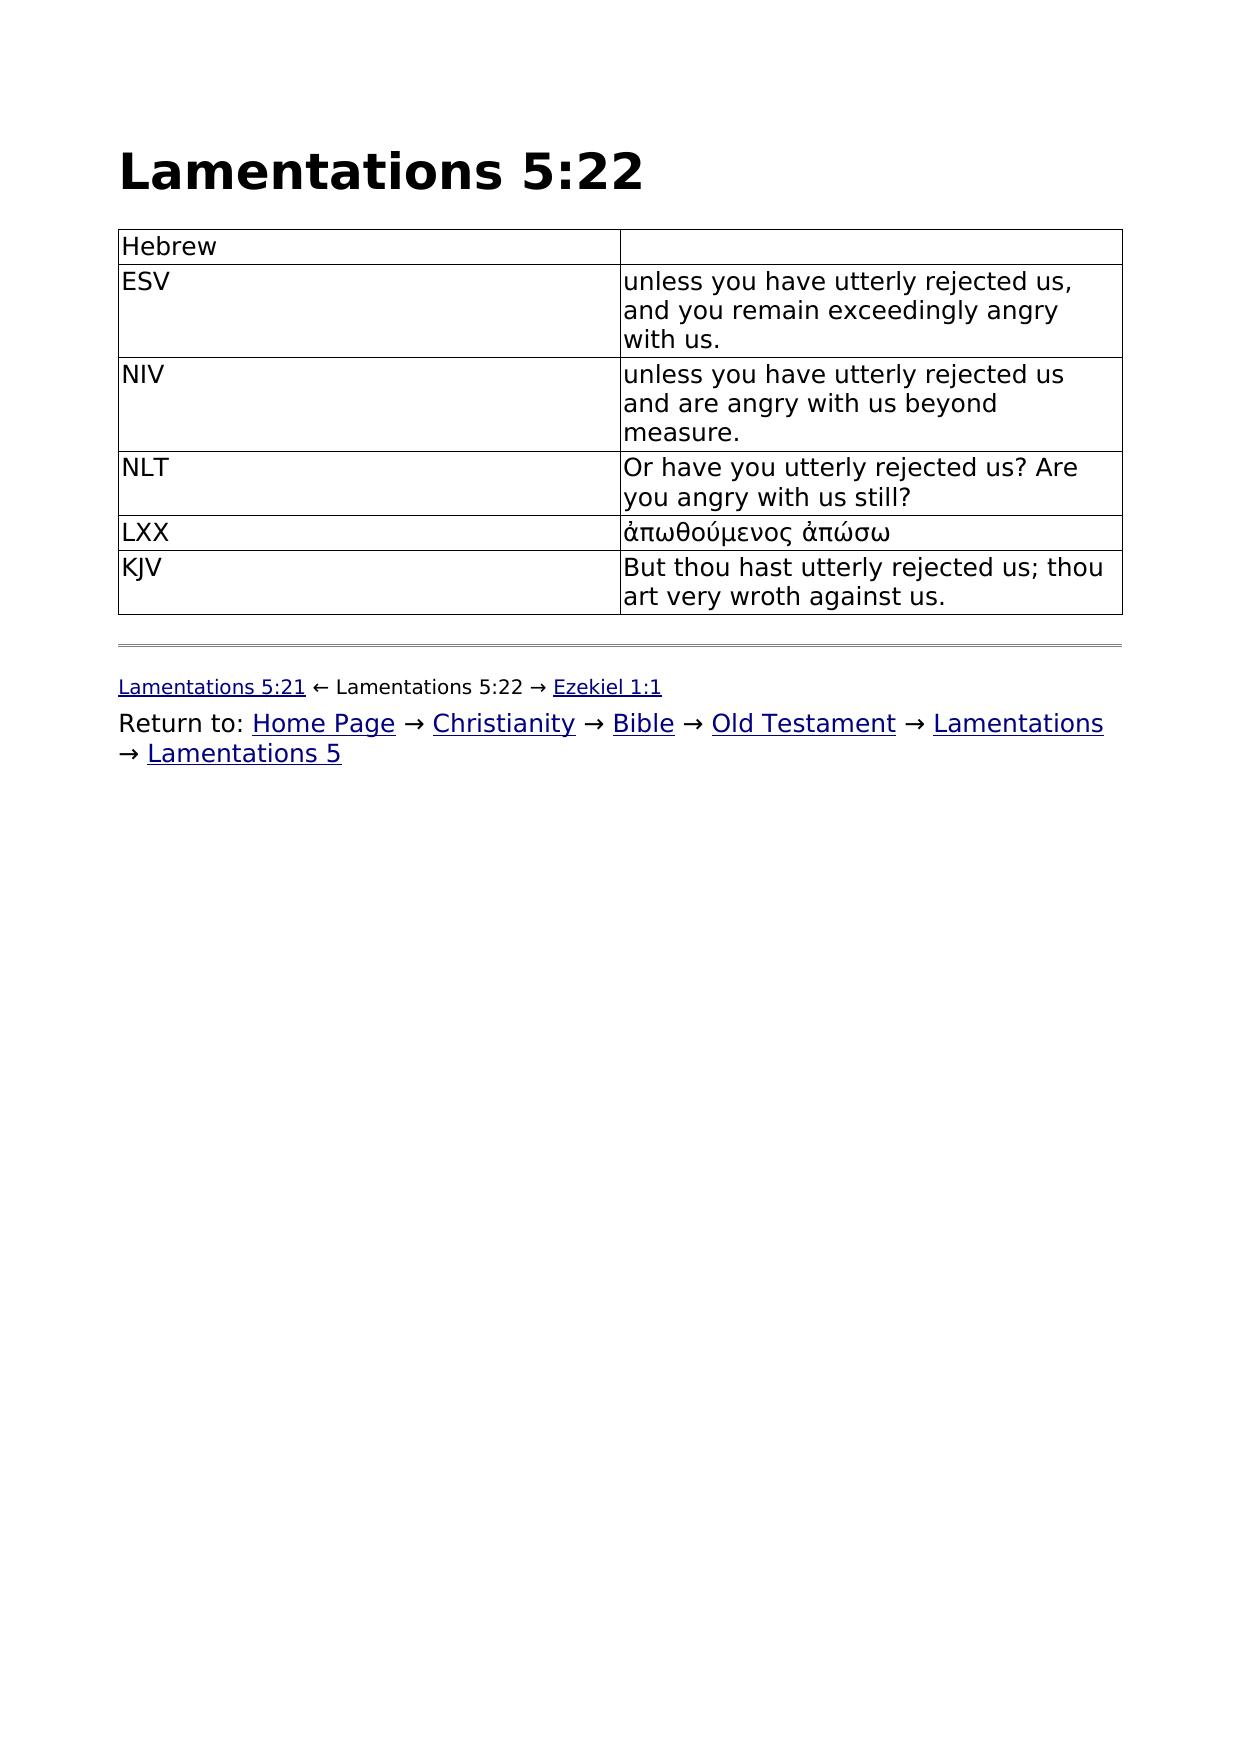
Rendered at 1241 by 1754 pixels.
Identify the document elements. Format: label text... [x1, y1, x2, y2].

table_cell NIV [119, 358, 620, 451]
table_header Hebrew [119, 230, 620, 264]
table_cell unless you have utterly rejected us and are angry with us beyond measure. [621, 358, 1122, 451]
text Return to: Home Page → Christianity → Bible → Old Testament → Lamentations → Lamentations 5 [118, 709, 1122, 768]
table_cell ἀπωθούμενος ἀπώσω [621, 516, 1122, 550]
subtitle Lamentations 5:22 [118, 143, 1122, 201]
table_header [621, 230, 1122, 264]
table_cell But thou hast utterly rejected us; thou art very wroth against us. [621, 551, 1122, 614]
table_cell LXX [119, 516, 620, 550]
table_cell unless you have utterly rejected us, and you remain exceedingly angry with us. [621, 265, 1122, 357]
table_cell NLT [119, 452, 620, 515]
text Lamentations 5:21 ← Lamentations 5:22 → Ezekiel 1:1 [118, 676, 1122, 709]
table_cell KJV [119, 551, 620, 614]
table_cell Or have you utterly rejected us? Are you angry with us still? [621, 452, 1122, 515]
table_cell ESV [119, 265, 620, 357]
